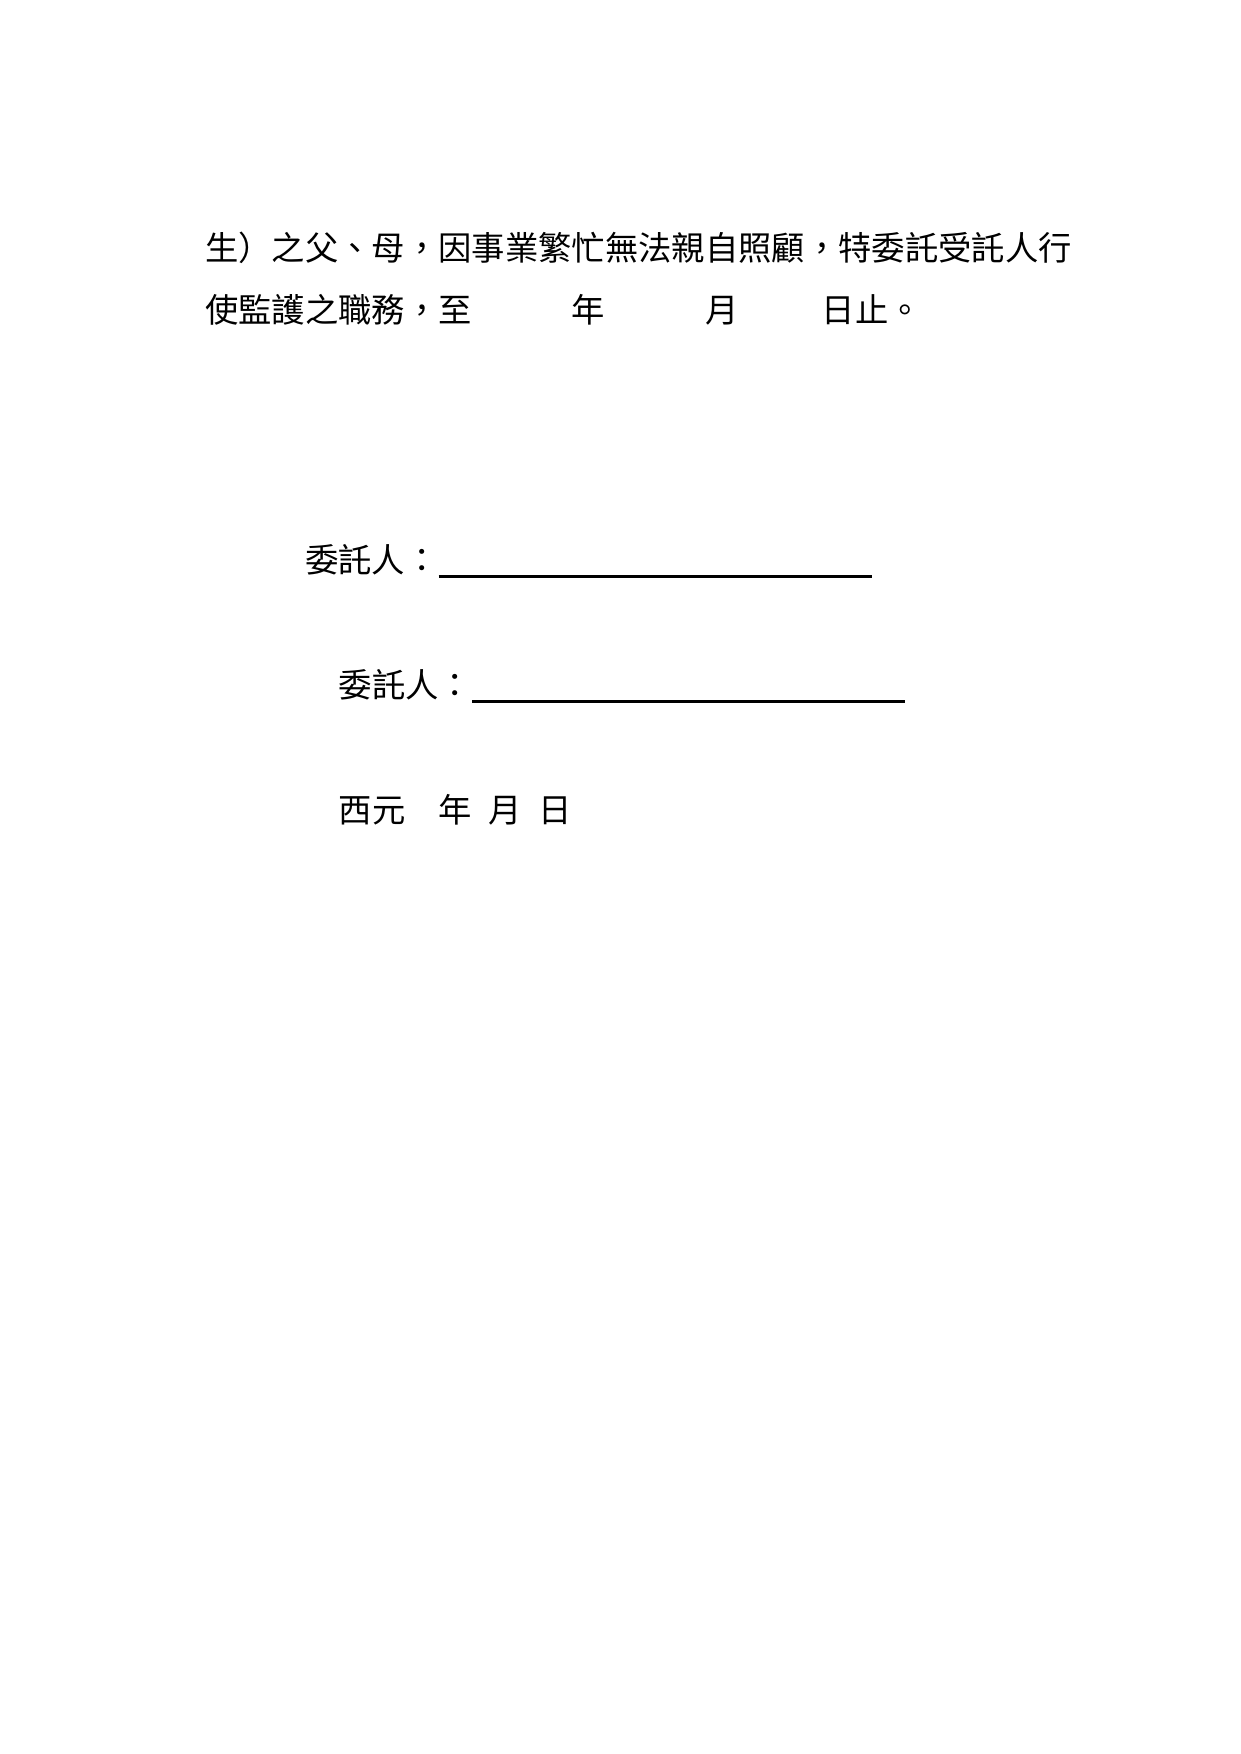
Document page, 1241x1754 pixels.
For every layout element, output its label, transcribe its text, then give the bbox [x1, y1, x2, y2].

text 西元 年 月 日 [188, 767, 1087, 829]
text 委託人： [130, 517, 1087, 579]
text 委託人： [188, 642, 1087, 704]
list 生）之父、母，因事業繁忙無法親自照顧，特委託受託人行使監護之職務，至 年 月 日止。 [130, 204, 1087, 329]
